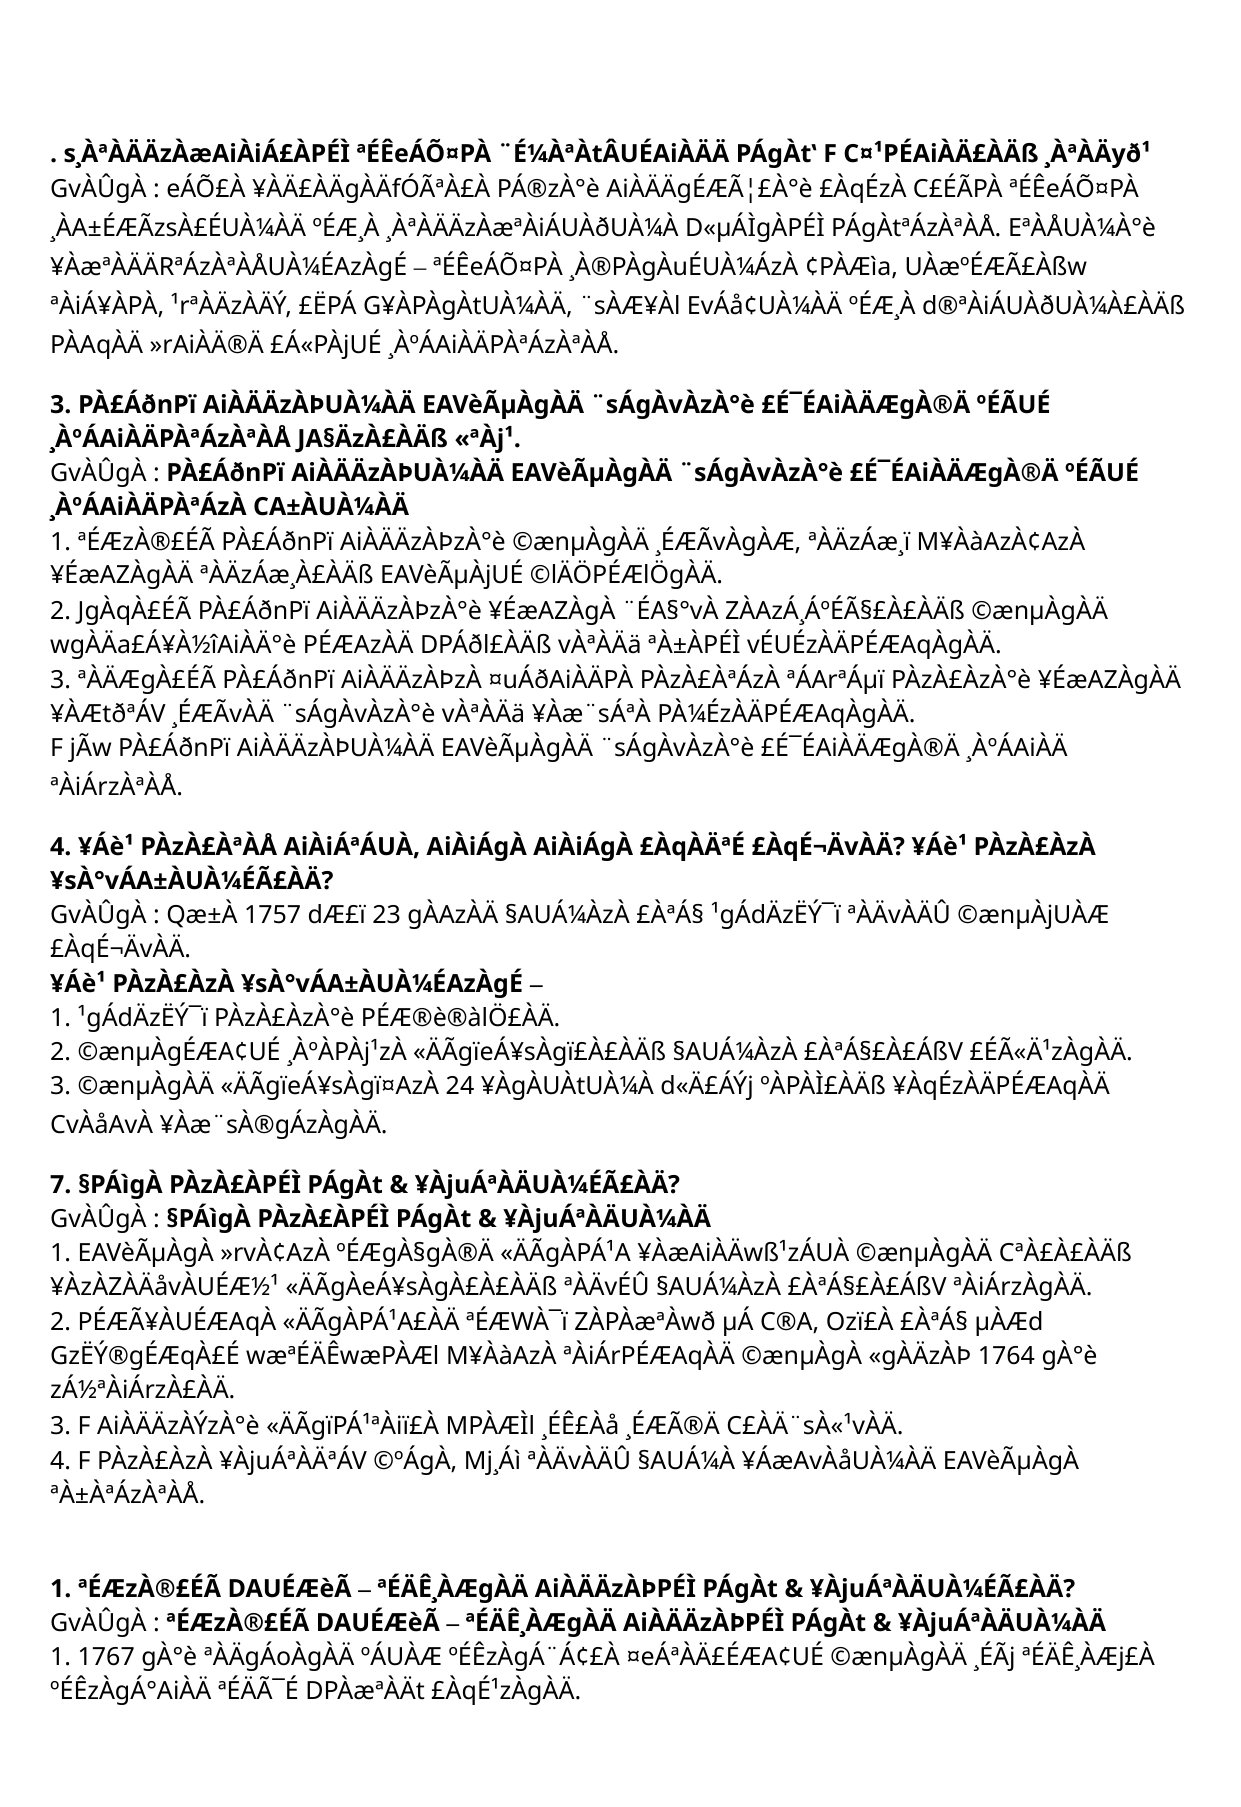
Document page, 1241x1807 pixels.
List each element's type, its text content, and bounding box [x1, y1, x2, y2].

text 4. ¥Áè¹ PÀzÀ£ÀªÀÅ AiÀiÁªÁUÀ, AiÀiÁgÀ AiÀiÁgÀ £ÀqÀÄªÉ £ÀqÉ¬ÄvÀÄ? ¥Áè¹ PÀzÀ£ÀzÀ ¥sÀ°vÁA±ÀUÀ¼ÉÃ£ÀÄ? [50, 829, 1191, 897]
text ¥Áè¹ PÀzÀ£ÀzÀ ¥sÀ°vÁA±ÀUÀ¼ÉAzÀgÉ – [50, 965, 1191, 999]
text 2. JgÀqÀ£ÉÃ PÀ£ÁðnPï AiÀÄÄzÀÞzÀ°è ¥ÉæAZÀgÀ ¨ÉA§°vÀ ZÀAzÁ¸ÁºÉÃ§£À£ÀÄß ©ænμÀgÀÄ wgÀÄa£Á¥À½îAiÀÄ°è PÉÆAzÀÄ DPÁðl£ÀÄß vÀªÀÄä ªÀ±ÀPÉÌ vÉUÉzÀÄPÉÆAqÀgÀÄ. [50, 592, 1191, 661]
text 1. ¹gÁdÄzËÝ¯ï PÀzÀ£ÀzÀ°è PÉÆ®è®àlÖ£ÀÄ. [50, 999, 1191, 1033]
text 2. ©ænμÀgÉÆA¢UÉ ¸ÀºÀPÀj¹zÀ «ÄÃgïeÁ¥sÀgï£À£ÀÄß §AUÁ¼ÀzÀ £ÀªÁ§£À£ÁßV £ÉÃ«Ä¹zÀgÀÄ. [50, 1033, 1191, 1067]
text GvÀÛgÀ : eÁÕ£À ¥ÀÄ£ÀÄgÀÄfÓÃªÀ£À PÁ®zÀ°è AiÀÄÄgÉÆÃ¦£À°è £ÀqÉzÀ C£ÉÃPÀ ªÉÊeÁÕ¤PÀ ¸ÀA±ÉÆÃzsÀ£ÉUÀ¼ÀÄ ºÉÆ¸À ¸ÀªÀÄÄzÀæªÀiÁUÀðUÀ¼À D«μÁÌgÀPÉÌ PÁgÀtªÁzÀªÀÅ. EªÀÅUÀ¼À°è ¥ÀæªÀÄÄRªÁzÀªÀÅUÀ¼ÉAzÀgÉ – ªÉÊeÁÕ¤PÀ ¸À®PÀgÀuÉUÀ¼ÁzÀ ¢PÀÆìa, UÀæºÉÆÃ£Àßw ªÀiÁ¥ÀPÀ, ¹rªÀÄzÀÄÝ, £ËPÁ G¥ÀPÀgÀtUÀ¼ÀÄ, ¨sÀÆ¥Àl EvÁå¢UÀ¼ÀÄ ºÉÆ¸À d®ªÀiÁUÀðUÀ¼À£ÀÄß PÀAqÀÄ »rAiÀÄ®Ä £Á«PÀjUÉ ¸ÀºÁAiÀÄPÀªÁzÀªÀÅ. [50, 170, 1191, 361]
text F jÃw PÀ£ÁðnPï AiÀÄÄzÀÞUÀ¼ÀÄ EAVèÃμÀgÀÄ ¨sÁgÀvÀzÀ°è £É¯ÉAiÀÄÆgÀ®Ä ¸ÀºÁAiÀÄ ªÀiÁrzÀªÀÅ. [50, 730, 1191, 803]
text 3. ©ænμÀgÀÄ «ÄÃgïeÁ¥sÀgï¤AzÀ 24 ¥ÀgÀUÀtUÀ¼À d«Ä£ÁÝj ºÀPÀÌ£ÀÄß ¥ÀqÉzÀÄPÉÆAqÀÄ CvÀåAvÀ ¥Àæ¨sÀ®gÁzÀgÀÄ. [50, 1067, 1191, 1141]
text 2. PÉÆÃ¥ÀUÉÆAqÀ «ÄÃgÀPÁ¹A£ÀÄ ªÉÆWÀ¯ï ZÀPÀæªÀwð μÁ C®A, Ozï£À £ÀªÁ§ μÀÆd GzËÝ®gÉÆqÀ£É wæªÉÄÊwæPÀÆl M¥ÀàAzÀ ªÀiÁrPÉÆAqÀÄ ©ænμÀgÀ «gÀÄzÀÞ 1764 gÀ°è zÁ½ªÀiÁrzÀ£ÀÄ. [50, 1304, 1191, 1406]
text 3. PÀ£ÁðnPï AiÀÄÄzÀÞUÀ¼ÀÄ EAVèÃμÀgÀÄ ¨sÁgÀvÀzÀ°è £É¯ÉAiÀÄÆgÀ®Ä ºÉÃUÉ ¸ÀºÁAiÀÄPÀªÁzÀªÀÅ JA§ÄzÀ£ÀÄß «ªÀj¹. [50, 387, 1191, 455]
text 7. §PÁìgÀ PÀzÀ£ÀPÉÌ PÁgÀt & ¥ÀjuÁªÀÄUÀ¼ÉÃ£ÀÄ? [50, 1167, 1191, 1201]
text GvÀÛgÀ : Qæ±À 1757 dÆ£ï 23 gÀAzÀÄ §AUÁ¼ÀzÀ £ÀªÁ§ ¹gÁdÄzËÝ¯ï ªÀÄvÀÄÛ ©ænμÀjUÀÆ £ÀqÉ¬ÄvÀÄ. [50, 897, 1191, 965]
text 1. ªÉÆzÀ®£ÉÃ PÀ£ÁðnPï AiÀÄÄzÀÞzÀ°è ©ænμÀgÀÄ ¸ÉÆÃvÀgÀÆ, ªÀÄzÁæ¸ï M¥ÀàAzÀ¢AzÀ ¥ÉæAZÀgÀÄ ªÀÄzÁæ¸À£ÀÄß EAVèÃμÀjUÉ ©lÄÖPÉÆlÖgÀÄ. [50, 523, 1191, 591]
text GvÀÛgÀ : §PÁìgÀ PÀzÀ£ÀPÉÌ PÁgÀt & ¥ÀjuÁªÀÄUÀ¼ÀÄ [50, 1201, 1191, 1235]
text GvÀÛgÀ : ªÉÆzÀ®£ÉÃ DAUÉÆèÃ – ªÉÄÊ¸ÀÆgÀÄ AiÀÄÄzÀÞPÉÌ PÁgÀt & ¥ÀjuÁªÀÄUÀ¼ÀÄ [50, 1605, 1191, 1639]
text 4. F PÀzÀ£ÀzÀ ¥ÀjuÁªÀÄªÁV ©ºÁgÀ, Mj¸Áì ªÀÄvÀÄÛ §AUÁ¼À ¥ÁæAvÀåUÀ¼ÀÄ EAVèÃμÀgÀ ªÀ±ÀªÁzÀªÀÅ. [50, 1442, 1191, 1511]
text . s¸ÀªÀÄÄzÀæAiÀiÁ£ÀPÉÌ ªÉÊeÁÕ¤PÀ ¨É¼ÀªÀtÂUÉAiÀÄÄ PÁgÀt‛ F C¤¹PÉAiÀÄ£ÀÄß ¸ÀªÀÄyð¹ [50, 136, 1191, 170]
text GvÀÛgÀ : PÀ£ÁðnPï AiÀÄÄzÀÞUÀ¼ÀÄ EAVèÃμÀgÀÄ ¨sÁgÀvÀzÀ°è £É¯ÉAiÀÄÆgÀ®Ä ºÉÃUÉ ¸ÀºÁAiÀÄPÀªÁzÀ CA±ÀUÀ¼ÀÄ [50, 455, 1191, 523]
text 1. EAVèÃμÀgÀ »rvÀ¢AzÀ ºÉÆgÀ§gÀ®Ä «ÄÃgÀPÁ¹A ¥ÀæAiÀÄwß¹zÁUÀ ©ænμÀgÀÄ CªÀ£À£ÀÄß ¥ÀzÀZÀÄåvÀUÉÆ½¹ «ÄÃgÀeÁ¥sÀgÀ£À£ÀÄß ªÀÄvÉÛ §AUÁ¼ÀzÀ £ÀªÁ§£À£ÁßV ªÀiÁrzÀgÀÄ. [50, 1235, 1191, 1303]
text 3. F AiÀÄÄzÀÝzÀ°è «ÄÃgïPÁ¹ªÀiï£À MPÀÆÌl ¸ÉÊ£Àå ¸ÉÆÃ®Ä C£ÀÄ¨sÀ«¹vÀÄ. [50, 1407, 1191, 1441]
text 1. ªÉÆzÀ®£ÉÃ DAUÉÆèÃ – ªÉÄÊ¸ÀÆgÀÄ AiÀÄÄzÀÞPÉÌ PÁgÀt & ¥ÀjuÁªÀÄUÀ¼ÉÃ£ÀÄ? [50, 1571, 1191, 1605]
text 1. 1767 gÀ°è ªÀÄgÁoÀgÀÄ ºÁUÀÆ ºÉÊzÀgÁ¨Á¢£À ¤eÁªÀÄ£ÉÆA¢UÉ ©ænμÀgÀÄ ¸ÉÃj ªÉÄÊ¸ÀÆj£À ºÉÊzÀgÁ°AiÀÄ ªÉÄÃ¯É DPÀæªÀÄt £ÀqÉ¹zÀgÀÄ. [50, 1639, 1191, 1707]
text 3. ªÀÄÆgÀ£ÉÃ PÀ£ÁðnPï AiÀÄÄzÀÞzÀ ¤uÁðAiÀÄPÀ PÀzÀ£ÀªÁzÀ ªÁArªÁμï PÀzÀ£ÀzÀ°è ¥ÉæAZÀgÀÄ ¥ÀÆtðªÁV ¸ÉÆÃvÀÄ ¨sÁgÀvÀzÀ°è vÀªÀÄä ¥Àæ¨sÁªÀ PÀ¼ÉzÀÄPÉÆAqÀgÀÄ. [50, 662, 1191, 730]
